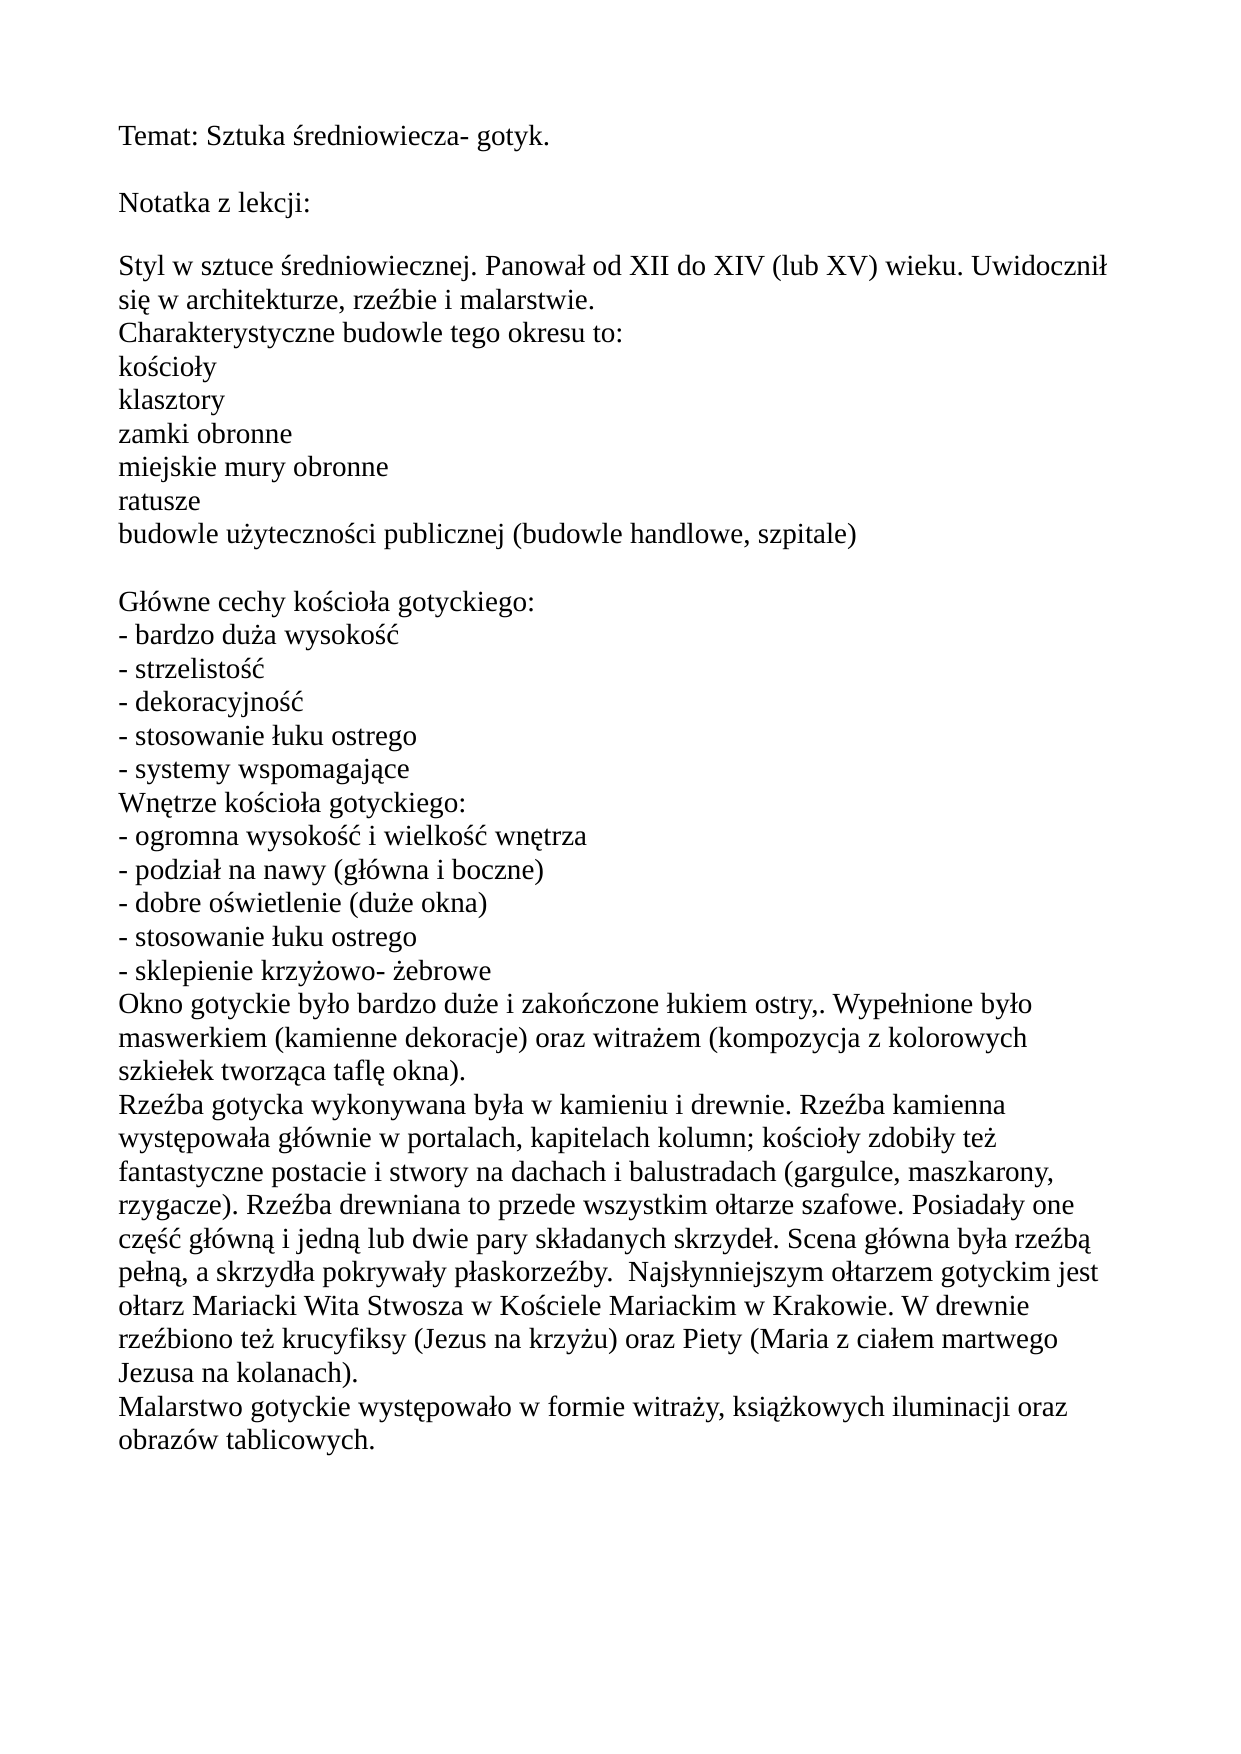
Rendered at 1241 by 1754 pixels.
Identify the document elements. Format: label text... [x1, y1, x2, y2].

text Notatka z lekcji: [118, 185, 1122, 219]
text Temat: Sztuka średniowiecza- gotyk. [118, 118, 1122, 152]
text Styl w sztuce średniowiecznej. Panował od XII do XIV (lub XV) wieku. Uwidocznił się w architekturze, rzeźbie i malarstwie. Charakterystyczne budowle tego okresu to: kościoły klasztory zamki obronne miejskie mury obronne ratusze budowle użyteczności publicznej (budowle handlowe, szpitale) Główne cechy kościoła gotyckiego: - bardzo duża wysokość - strzelistość - dekoracyjność - stosowanie łuku ostrego - systemy wspomagające Wnętrze kościoła gotyckiego: - ogromna wysokość i wielkość wnętrza - podział na nawy (główna i boczne) - dobre oświetlenie (duże okna) - stosowanie łuku ostrego - sklepienie krzyżowo- żebrowe Okno gotyckie było bardzo duże i zakończone łukiem ostry,. Wypełnione było maswerkiem (kamienne dekoracje) oraz witrażem (kompozycja z kolorowych szkiełek tworząca taflę okna). Rzeźba gotycka wykonywana była w kamieniu i drewnie. Rzeźba kamienna występowała głównie w portalach, kapitelach kolumn; kościoły zdobiły też fantastyczne postacie i stwory na dachach i balustradach (gargulce, maszkarony, rzygacze). Rzeźba drewniana to przede wszystkim ołtarze szafowe. Posiadały one część główną i jedną lub dwie pary składanych skrzydeł. Scena główna była rzeźbą pełną, a skrzydła pokrywały płaskorzeźby. Najsłynniejszym ołtarzem gotyckim jest ołtarz Mariacki Wita Stwosza w Kościele Mariackim w Krakowie. W drewnie rzeźbiono też krucyfiksy (Jezus na krzyżu) oraz Piety (Maria z ciałem martwego Jezusa na kolanach). Malarstwo gotyckie występowało w formie witraży, książkowych iluminacji oraz obrazów tablicowych. [118, 248, 1122, 1456]
